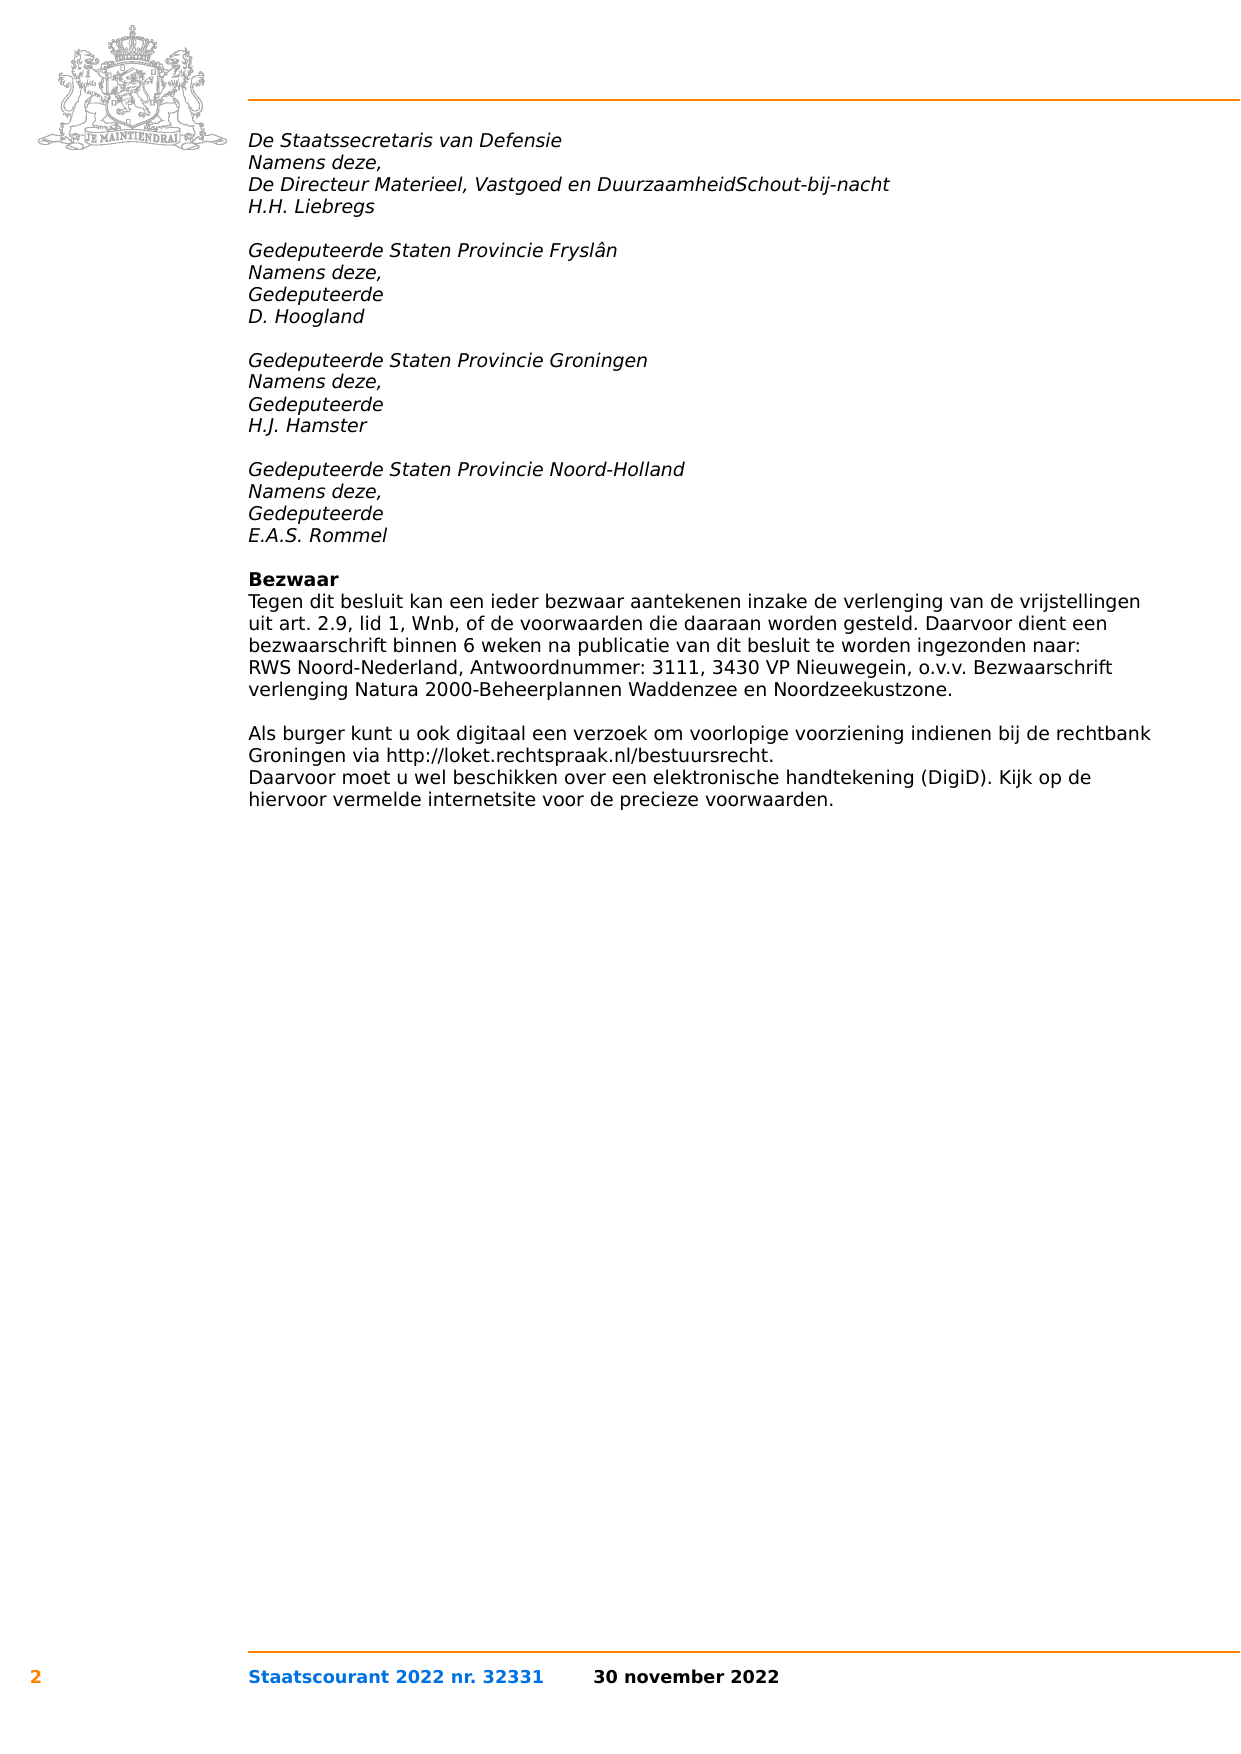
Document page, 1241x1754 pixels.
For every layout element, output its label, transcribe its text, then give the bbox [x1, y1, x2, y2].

text RWS Noord-Nederland, Antwoordnummer: 3111, 3430 VP Nieuwegein, o.v.v. Bezwaarschrift verlenging Natura 2000-Beheerplannen Waddenzee en Noordzeekustzone. [248, 657, 1163, 701]
text Daarvoor moet u wel beschikken over een elektronische handtekening (DigiD). Kijk op de hiervoor vermelde internetsite voor de precieze voorwaarden. [248, 767, 1163, 811]
text Als burger kunt u ook digitaal een verzoek om voorlopige voorziening indienen bij de rechtbank Groningen via http://loket.rechtspraak.nl/bestuursrecht. [248, 723, 1163, 767]
text Bezwaar [248, 569, 1163, 591]
text Gedeputeerde Staten Provincie Noord-Holland Namens deze, Gedeputeerde E.A.S. Rommel [248, 459, 1163, 547]
picture [38, 25, 227, 150]
text Gedeputeerde Staten Provincie Groningen Namens deze, Gedeputeerde H.J. Hamster [248, 349, 1163, 437]
text De Staatssecretaris van Defensie Namens deze, De Directeur Materieel, Vastgoed en DuurzaamheidSchout-bij-nacht H.H. Liebregs [248, 130, 1163, 218]
text Tegen dit besluit kan een ieder bezwaar aantekenen inzake de verlenging van de vrijstellingen uit art. 2.9, lid 1, Wnb, of de voorwaarden die daaraan worden gesteld. Daarvoor dient een bezwaarschrift binnen 6 weken na publicatie van dit besluit te worden ingezonden naar: [248, 591, 1163, 657]
text Gedeputeerde Staten Provincie Fryslân Namens deze, Gedeputeerde D. Hoogland [248, 240, 1163, 328]
